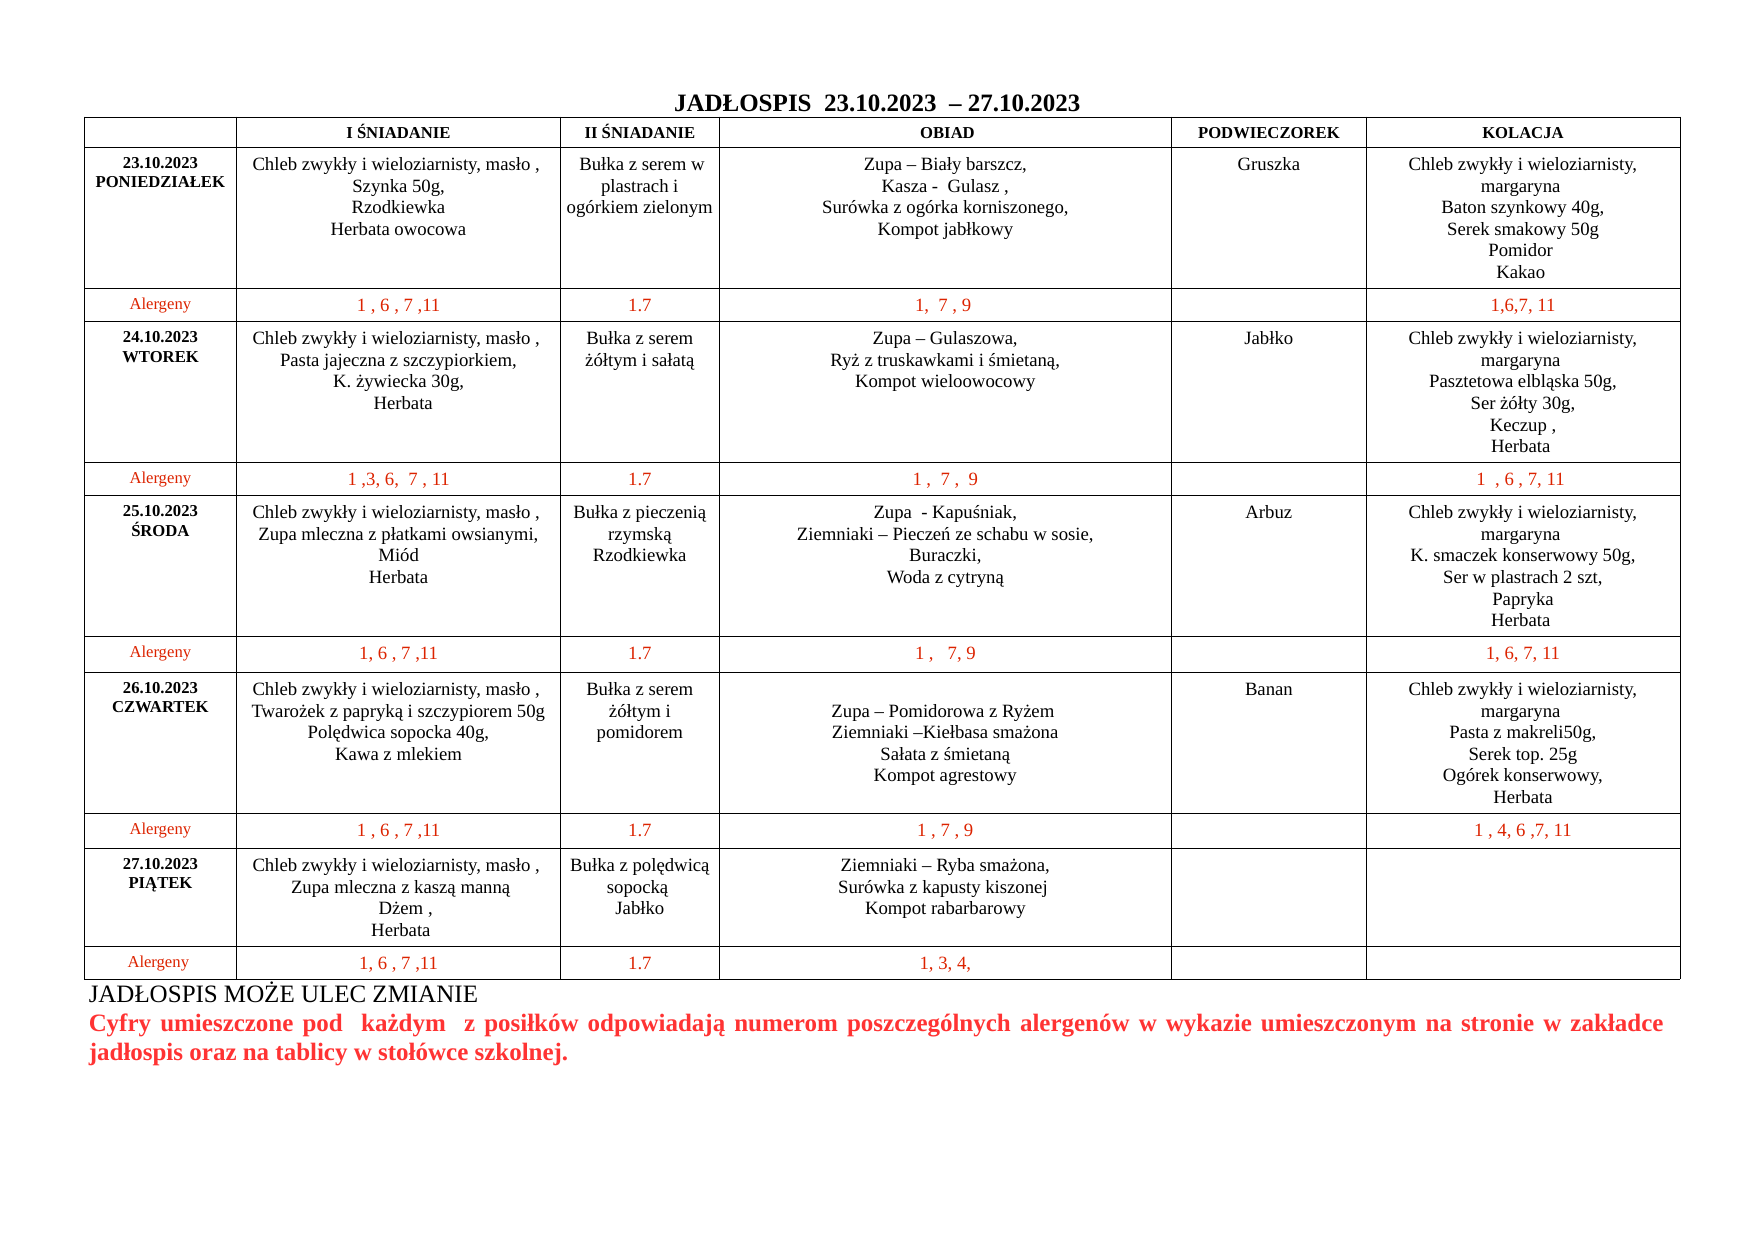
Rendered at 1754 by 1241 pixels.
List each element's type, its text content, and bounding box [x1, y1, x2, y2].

table_cell [1172, 463, 1366, 495]
table_cell Zupa – Gulaszowa, Ryż z truskawkami i śmietaną, Kompot wieloowocowy [720, 322, 1171, 462]
text JADŁOSPIS MOŻE ULEC ZMIANIE [88, 980, 1665, 1008]
table_cell 27.10.2023 PIĄTEK [85, 849, 236, 946]
table_header I ŚNIADANIE [237, 118, 560, 147]
table_cell Alergeny [85, 463, 236, 495]
table_cell Chleb zwykły i wieloziarnisty, masło , Twarożek z papryką i szczypiorem 50g Polędwica sopocka 40g, Kawa z mlekiem [237, 673, 560, 813]
table_cell 1, 6, 7, 11 [1367, 637, 1680, 672]
table_header OBIAD [720, 118, 1171, 147]
table_cell 1,7 [561, 814, 719, 848]
table_cell Gruszka [1172, 148, 1366, 288]
table_cell Banan [1172, 673, 1366, 813]
table_cell Bułka z pieczenią rzymską Rzodkiewka [561, 496, 719, 636]
table_cell Bułka z serem żółtym i sałatą [561, 322, 719, 462]
table_cell [1367, 947, 1680, 979]
table_cell Arbuz [1172, 496, 1366, 636]
table_cell 1 , 6 , 7, 11 [1367, 463, 1680, 495]
table_cell 1, 3, 4, [720, 947, 1171, 979]
table_cell Alergeny [85, 947, 236, 979]
table_cell Chleb zwykły i wieloziarnisty, masło , Zupa mleczna z kaszą manną Dżem , Herbata [237, 849, 560, 946]
table_cell [1172, 289, 1366, 321]
table_cell 1,7 [561, 463, 719, 495]
table_cell 24.10.2023 WTOREK [85, 322, 236, 462]
table_cell [1367, 849, 1680, 946]
table_cell Bułka z serem żółtym i pomidorem [561, 673, 719, 813]
table_cell 1 ,3, 6, 7 , 11 [237, 463, 560, 495]
table_cell 1 , 6 , 7 ,11 [237, 814, 560, 848]
table_cell 1,7 [561, 289, 719, 321]
table_cell Zupa – Pomidorowa z Ryżem Ziemniaki –Kiełbasa smażona Sałata z śmietaną Kompot agrestowy [720, 673, 1171, 813]
table_cell Alergeny [85, 814, 236, 848]
table_cell 1,7 [561, 637, 719, 672]
table_cell 1,7 [561, 947, 719, 979]
table_header II ŚNIADANIE [561, 118, 719, 147]
table_cell 1, 6 , 7 ,11 [237, 947, 560, 979]
text JADŁOSPIS 23.10.2023 – 27.10.2023 [88, 88, 1665, 117]
table_cell Chleb zwykły i wieloziarnisty, masło , Zupa mleczna z płatkami owsianymi, Miód Herbata [237, 496, 560, 636]
table_cell 1 , 7 , 9 [720, 814, 1171, 848]
table_cell Chleb zwykły i wieloziarnisty, masło , Pasta jajeczna z szczypiorkiem, K. żywiecka 30g, Herbata [237, 322, 560, 462]
table_cell Jabłko [1172, 322, 1366, 462]
table_cell Chleb zwykły i wieloziarnisty, margaryna Baton szynkowy 40g, Serek smakowy 50g Pomidor Kakao [1367, 148, 1680, 288]
table_cell 1 , 7 , 9 [720, 463, 1171, 495]
table_cell Alergeny [85, 637, 236, 672]
table_cell Chleb zwykły i wieloziarnisty, margaryna K. smaczek konserwowy 50g, Ser w plastrach 2 szt, Papryka Herbata [1367, 496, 1680, 636]
table_cell Bułka z polędwicą sopocką Jabłko [561, 849, 719, 946]
table_cell 1 , 6 , 7 ,11 [237, 289, 560, 321]
table_cell 1,6,7, 11 [1367, 289, 1680, 321]
table_cell 1 , 4, 6 ,7, 11 [1367, 814, 1680, 848]
table_header [85, 118, 236, 147]
table_cell [1172, 637, 1366, 672]
table_cell Zupa – Biały barszcz, Kasza - Gulasz , Surówka z ogórka korniszonego, Kompot jabłkowy [720, 148, 1171, 288]
table_cell 1 , 7, 9 [720, 637, 1171, 672]
table_cell 26.10.2023 CZWARTEK [85, 673, 236, 813]
table_cell Chleb zwykły i wieloziarnisty, masło , Szynka 50g, Rzodkiewka Herbata owocowa [237, 148, 560, 288]
table_cell [1172, 849, 1366, 946]
table_cell Chleb zwykły i wieloziarnisty, margaryna Pasta z makreli50g, Serek top. 25g Ogórek konserwowy, Herbata [1367, 673, 1680, 813]
table_cell [1172, 814, 1366, 848]
text Cyfry umieszczone pod każdym z posiłków odpowiadają numerom poszczególnych alergenów w wykazie umieszczonym na stronie w zakładce jadłospis oraz na tablicy w stołówce szkolnej. [88, 1008, 1665, 1066]
table_cell 23.10.2023 PONIEDZIAŁEK [85, 148, 236, 288]
table_cell Ziemniaki – Ryba smażona, Surówka z kapusty kiszonej Kompot rabarbarowy [720, 849, 1171, 946]
table_header PODWIECZOREK [1172, 118, 1366, 147]
table_cell [1172, 947, 1366, 979]
table_cell 25.10.2023 ŚRODA [85, 496, 236, 636]
table_cell Zupa - Kapuśniak, Ziemniaki – Pieczeń ze schabu w sosie, Buraczki, Woda z cytryną [720, 496, 1171, 636]
table_cell Alergeny [85, 289, 236, 321]
table_cell 1, 7 , 9 [720, 289, 1171, 321]
table_cell 1, 6 , 7 ,11 [237, 637, 560, 672]
table_cell Chleb zwykły i wieloziarnisty, margaryna Pasztetowa elbląska 50g, Ser żółty 30g, Keczup , Herbata [1367, 322, 1680, 462]
table_cell Bułka z serem w plastrach i ogórkiem zielonym [561, 148, 719, 288]
table_header KOLACJA [1367, 118, 1680, 147]
